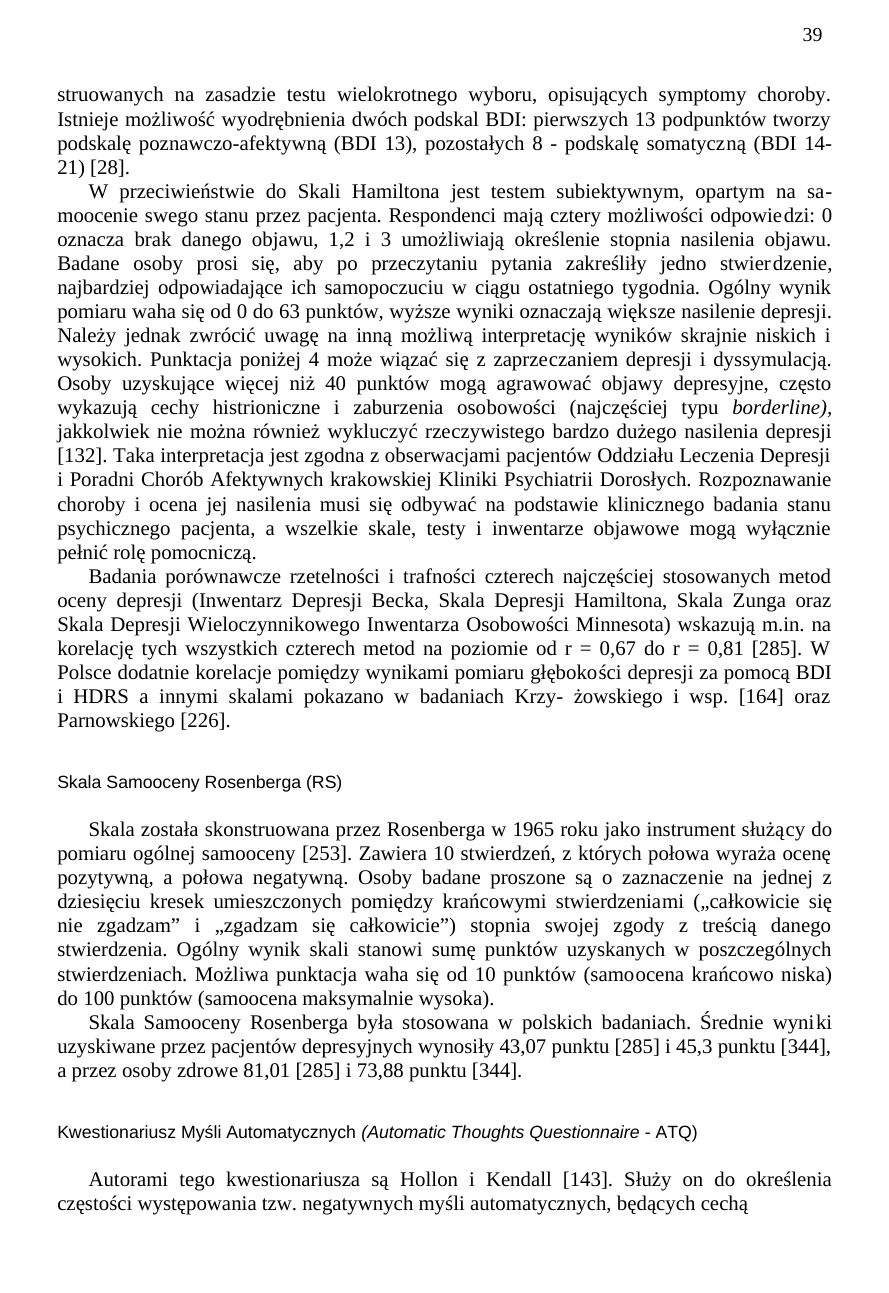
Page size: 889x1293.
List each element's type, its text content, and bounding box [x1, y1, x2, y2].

text Skala Samooceny Rosenberga była stosowana w polskich badaniach. Średnie wyni­ki uzyskiwane przez pacjentów depresyjnych wynosiły 43,07 punktu [285] i 45,3 punktu [344], a przez osoby zdrowe 81,01 [285] i 73,88 punktu [344]. [57, 1009, 832, 1082]
text Autorami tego kwestionariusza są Hollon i Kendall [143]. Służy on do określenia częstości występowania tzw. negatywnych myśli automatycznych, będących cechą [57, 1167, 832, 1215]
text Badania porównawcze rzetelności i trafności czterech najczęściej stosowanych metod oceny depresji (Inwentarz Depresji Becka, Skala Depresji Hamiltona, Skala Zunga oraz Skala Depresji Wieloczynnikowego Inwentarza Osobowości Minnesota) wskazują m.in. na korelację tych wszystkich czterech metod na poziomie od r = 0,67 do r = 0,81 [285]. W Polsce dodatnie korelacje pomiędzy wynikami pomiaru głęboko­ści depresji za pomocą BDI i HDRS a innymi skalami pokazano w badaniach Krzy- żowskiego i wsp. [164] oraz Parnowskiego [226]. [57, 564, 832, 732]
text Skala została skonstruowana przez Rosenberga w 1965 roku jako instrument służą­cy do pomiaru ogólnej samooceny [253]. Zawiera 10 stwierdzeń, z których połowa wyraża ocenę pozytywną, a połowa negatywną. Osoby badane proszone są o zaznacze­nie na jednej z dziesięciu kresek umieszczonych pomiędzy krańcowymi stwierdzenia­mi („całkowicie się nie zgadzam” i „zgadzam się całkowicie”) stopnia swojej zgody z treścią danego stwierdzenia. Ogólny wynik skali stanowi sumę punktów uzyskanych w poszczególnych stwierdzeniach. Możliwa punktacja waha się od 10 punktów (samo­ocena krańcowo niska) do 100 punktów (samoocena maksymalnie wysoka). [57, 817, 832, 1009]
text struowanych na zasadzie testu wielokrotnego wyboru, opisujących symptomy choroby. Istnieje możliwość wyodrębnienia dwóch podskal BDI: pierwszych 13 podpunktów tworzy podskalę poznawczo-afektywną (BDI 13), pozostałych 8 - podskalę somatycz­ną (BDI 14-21) [28]. [57, 82, 832, 179]
text 39 [802, 23, 828, 46]
text Kwestionariusz Myśli Automatycznych (Automatic Thoughts Questionnaire - ATQ) [57, 1121, 832, 1142]
text Skala Samooceny Rosenberga (RS) [57, 772, 832, 792]
text W przeciwieństwie do Skali Hamiltona jest testem subiektywnym, opartym na sa­moocenie swego stanu przez pacjenta. Respondenci mają cztery możliwości odpowie­dzi: 0 oznacza brak danego objawu, 1,2 i 3 umożliwiają określenie stopnia nasilenia objawu. Badane osoby prosi się, aby po przeczytaniu pytania zakreśliły jedno stwier­dzenie, najbardziej odpowiadające ich samopoczuciu w ciągu ostatniego tygodnia. Ogólny wynik pomiaru waha się od 0 do 63 punktów, wyższe wyniki oznaczają więk­sze nasilenie depresji. Należy jednak zwrócić uwagę na inną możliwą interpretację wyników skrajnie niskich i wysokich. Punktacja poniżej 4 może wiązać się z zaprze­czaniem depresji i dyssymulacją. Osoby uzyskujące więcej niż 40 punktów mogą agrawować objawy depresyjne, często wykazują cechy histrioniczne i zaburzenia oso­bowości (najczęściej typu borderline), jakkolwiek nie można również wykluczyć rze­czywistego bardzo dużego nasilenia depresji [132]. Taka interpretacja jest zgodna z obserwacjami pacjentów Oddziału Leczenia Depresji i Poradni Chorób Afektywnych krakowskiej Kliniki Psychiatrii Dorosłych. Rozpoznawanie choroby i ocena jej nasile­nia musi się odbywać na podstawie klinicznego badania stanu psychicznego pacjenta, a wszelkie skale, testy i inwentarze objawowe mogą wyłącznie pełnić rolę pomocniczą. [57, 179, 832, 564]
